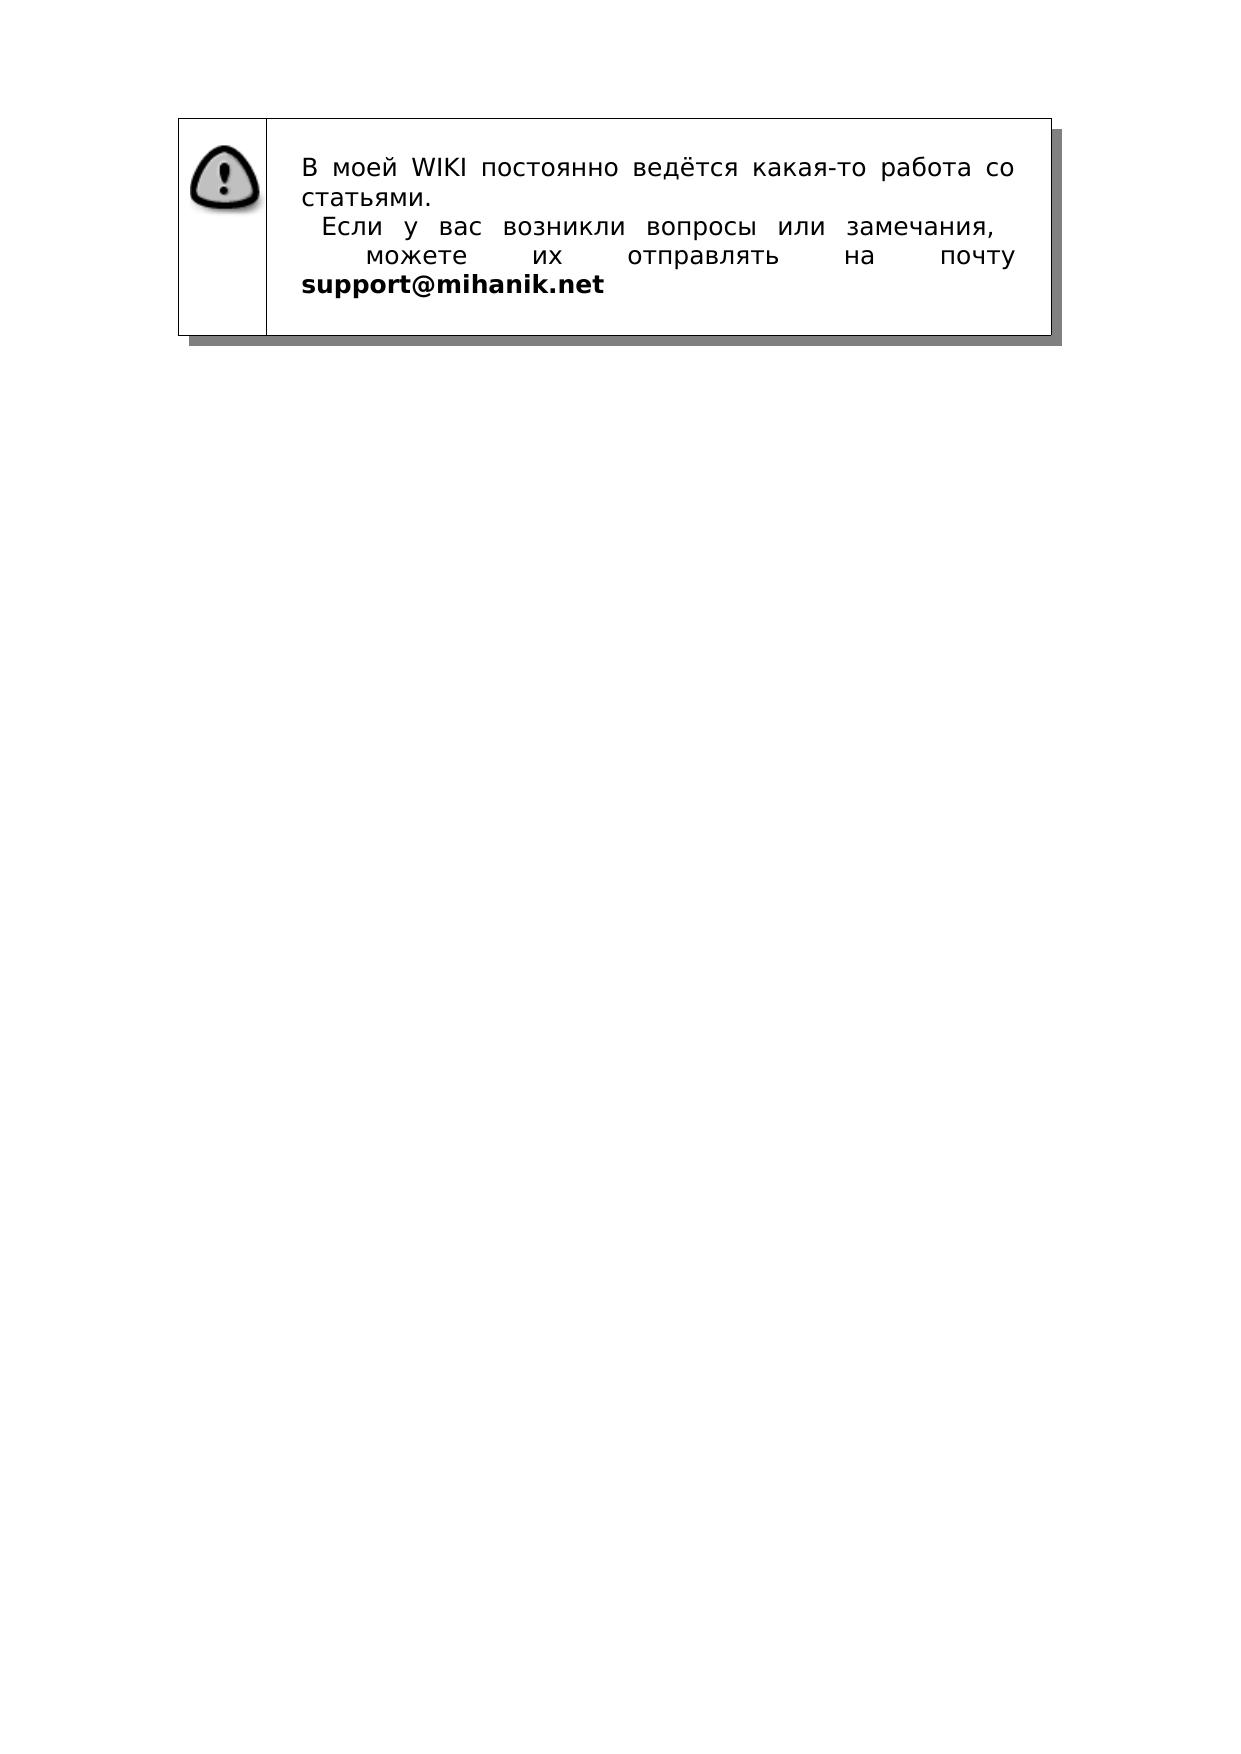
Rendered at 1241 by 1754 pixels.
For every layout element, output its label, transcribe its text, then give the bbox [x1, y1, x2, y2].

table_header [179, 119, 266, 335]
picture [190, 141, 266, 217]
table_header В моей WIKI постоянно ведётся какая-то работа со статьями. Если у вас возникли вопросы или замечания, можете их отправлять на почту support@mihanik.net [267, 119, 1051, 335]
